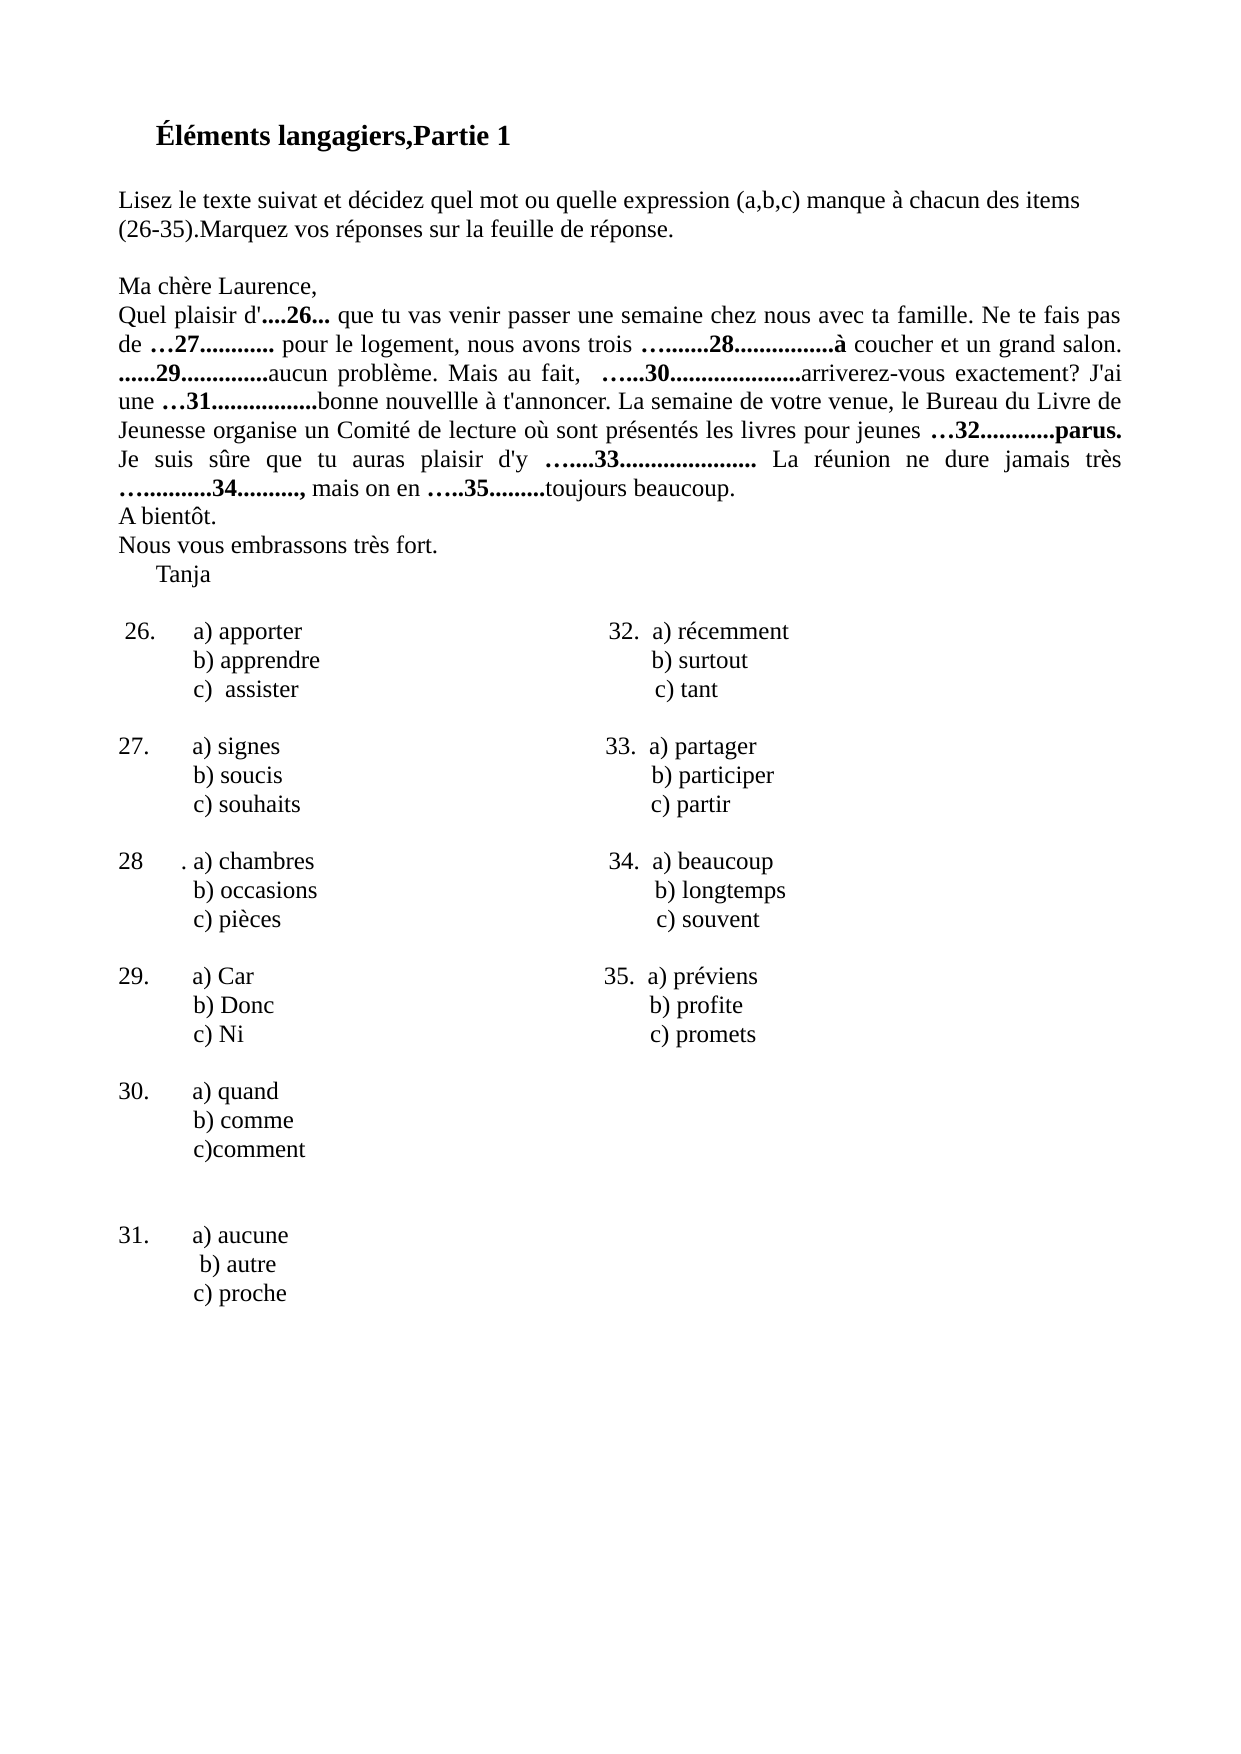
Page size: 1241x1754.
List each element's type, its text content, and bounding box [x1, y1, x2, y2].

text 28 . a) chambres 34. a) beaucoup [118, 846, 1122, 875]
list a) quand [118, 1076, 1122, 1105]
text Éléments langagiers,Partie 1 [156, 118, 1122, 152]
text b) apprendre b) surtout [156, 645, 1122, 674]
text Ma chère Laurence, [118, 271, 1122, 300]
text c) pièces c) souvent [118, 904, 1122, 933]
text c)comment [118, 1134, 1122, 1163]
text Lisez le texte suivat et décidez quel mot ou quelle expression (a,b,c) manque à chacun des items (26-35).Marquez vos réponses sur la feuille de réponse. [118, 185, 1122, 243]
text b) occasions b) longtemps [118, 875, 1122, 904]
text b) Donc b) profite [118, 990, 1122, 1019]
text b) autre [118, 1249, 1122, 1278]
list a) aucune [118, 1220, 1122, 1249]
text 26. a) apporter 32. a) récemment [118, 616, 1122, 645]
text c) Ni c) promets [118, 1019, 1122, 1048]
text Tanja [156, 559, 1122, 588]
text c) proche [118, 1278, 1122, 1306]
text A bientôt. [118, 501, 1122, 530]
text b) soucis b) participer [118, 760, 1122, 789]
text Quel plaisir d'....26... que tu vas venir passer une semaine chez nous avec ta famille. Ne te fais pas de …27............ pour le logement, nous avons trois ….......28................à coucher et un grand salon. ......29..............aucun problème. Mais au fait, …...30.....................arriverez-vous exactement? J'ai une …31.................bonne nouvellle à t'annoncer. La semaine de votre venue, le Bureau du Livre de Jeunesse organise un Comité de lecture où sont présentés les livres pour jeunes …32............parus. Je suis sûre que tu auras plaisir d'y …....33...................... La réunion ne dure jamais très …...........34.........., mais on en …..35.........toujours beaucoup. [118, 300, 1122, 501]
list a) Car 35. a) préviens [118, 961, 1122, 990]
text c) assister c) tant [156, 674, 1122, 703]
text Nous vous embrassons très fort. [118, 530, 1122, 559]
text c) souhaits c) partir [118, 789, 1122, 818]
list a) signes 33. a) partager [118, 731, 1122, 760]
text b) comme [118, 1105, 1122, 1134]
